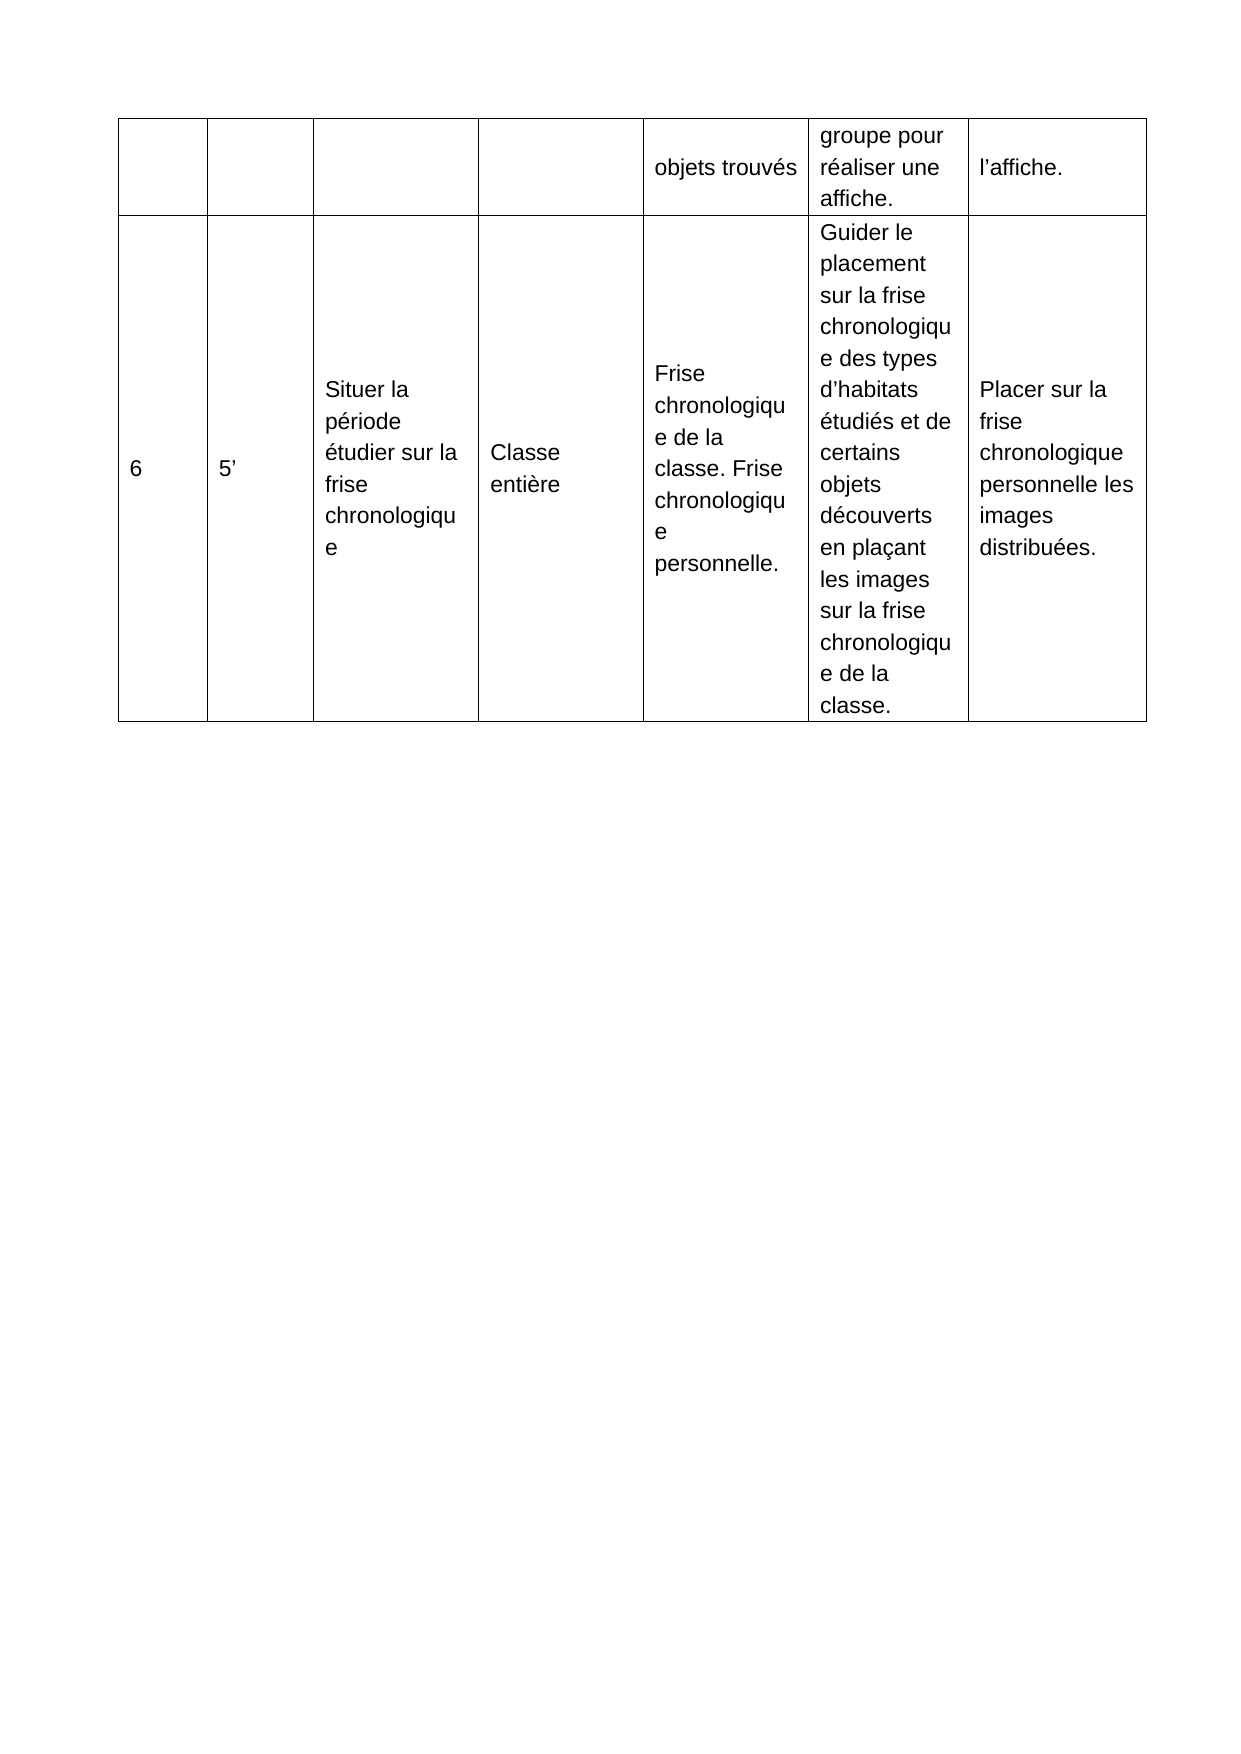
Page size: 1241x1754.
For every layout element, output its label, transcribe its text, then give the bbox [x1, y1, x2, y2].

table_cell [208, 119, 313, 214]
table_cell [119, 119, 207, 214]
table_cell 5’ [208, 216, 313, 721]
table_cell groupe pour réaliser une affiche. [809, 119, 968, 214]
table_cell [314, 119, 478, 214]
table_cell objets trouvés [644, 119, 808, 214]
table_cell 6 [119, 216, 207, 721]
table_cell l’affiche. [969, 119, 1146, 214]
table_cell Placer sur la frise chronologique personnelle les images distribuées. [969, 216, 1146, 721]
table_cell Frise chronologique de la classe. Frise chronologique personnelle. [644, 216, 808, 721]
table_cell Guider le placement sur la frise chronologique des types d’habitats étudiés et de certains objets découverts en plaçant les images sur la frise chronologique de la classe. [809, 216, 968, 721]
table_cell Situer la période étudier sur la frise chronologique [314, 216, 478, 721]
table_cell [479, 119, 643, 214]
table_cell Classe entière [479, 216, 643, 721]
